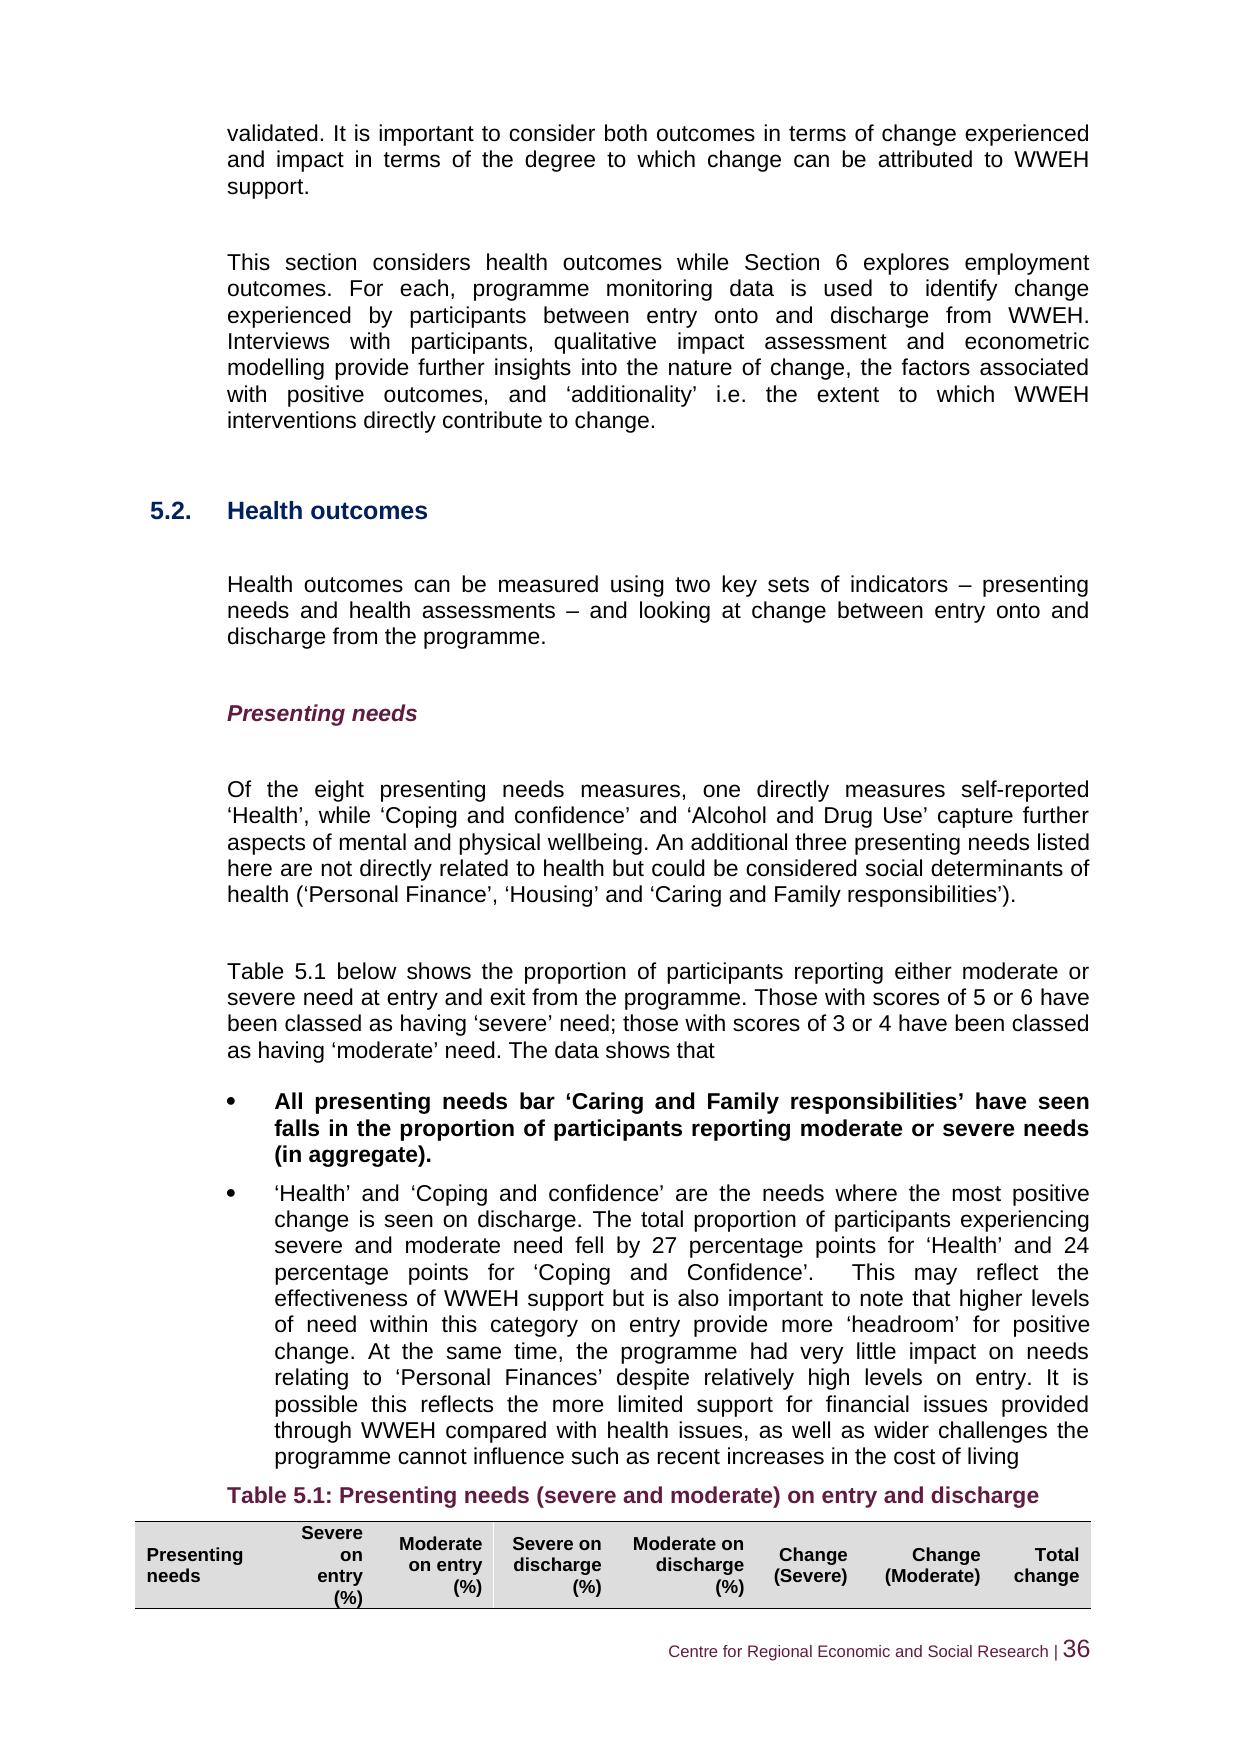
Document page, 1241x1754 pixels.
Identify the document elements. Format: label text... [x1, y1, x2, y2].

subtitle Table 5.1: Presenting needs (severe and moderate) on entry and discharge [227, 1482, 1090, 1508]
table_header Severe on entry (%) [283, 1522, 374, 1608]
subtitle Health outcomes [150, 496, 1090, 525]
list All presenting needs bar ‘Caring and Family responsibilities’ have seen falls in the proportion of participants reporting moderate or severe needs (in aggregate). [227, 1088, 1090, 1167]
table_header Moderate on discharge (%) [613, 1522, 755, 1608]
text validated. It is important to consider both outcomes in terms of change experienced and impact in terms of the degree to which change can be attributed to WWEH support. [227, 120, 1090, 199]
subtitle Presenting needs [227, 699, 1090, 726]
table_header Moderate on entry (%) [374, 1522, 493, 1608]
table_header Presenting needs [135, 1522, 283, 1608]
table_header Severe on discharge (%) [494, 1522, 613, 1608]
text This section considers health outcomes while Section 6 explores employment outcomes. For each, programme monitoring data is used to identify change experienced by participants between entry onto and discharge from WWEH. Interviews with participants, qualitative impact assessment and econometric modelling provide further insights into the nature of change, the factors associated with positive outcomes, and ‘additionality’ i.e. the extent to which WWEH interventions directly contribute to change. [227, 249, 1090, 433]
text Of the eight presenting needs measures, one directly measures self-reported ‘Health’, while ‘Coping and confidence’ and ‘Alcohol and Drug Use’ capture further aspects of mental and physical wellbeing. An additional three presenting needs listed here are not directly related to health but could be considered social determinants of health (‘Personal Finance’, ‘Housing’ and ‘Caring and Family responsibilities’). [227, 776, 1090, 908]
text Table 5.1 below shows the proportion of participants reporting either moderate or severe need at entry and exit from the programme. Those with scores of 5 or 6 have been classed as having ‘severe’ need; those with scores of 3 or 4 have been classed as having ‘moderate’ need. The data shows that [227, 958, 1090, 1063]
text Health outcomes can be measured using two key sets of indicators – presenting needs and health assessments – and looking at change between entry onto and discharge from the programme. [227, 571, 1090, 649]
table_header Total change [992, 1522, 1091, 1608]
table_header Change (Moderate) [859, 1522, 992, 1608]
table_header Change (Severe) [755, 1522, 859, 1608]
list ‘Health’ and ‘Coping and confidence’ are the needs where the most positive change is seen on discharge. The total proportion of participants experiencing severe and moderate need fell by 27 percentage points for ‘Health’ and 24 percentage points for ‘Coping and Confidence’. This may reflect the effectiveness of WWEH support but is also important to note that higher levels of need within this category on entry provide more ‘headroom’ for positive change. At the same time, the programme had very little impact on needs relating to ‘Personal Finances’ despite relatively high levels on entry. It is possible this reflects the more limited support for financial issues provided through WWEH compared with health issues, as well as wider challenges the programme cannot influence such as recent increases in the cost of living [227, 1180, 1090, 1469]
